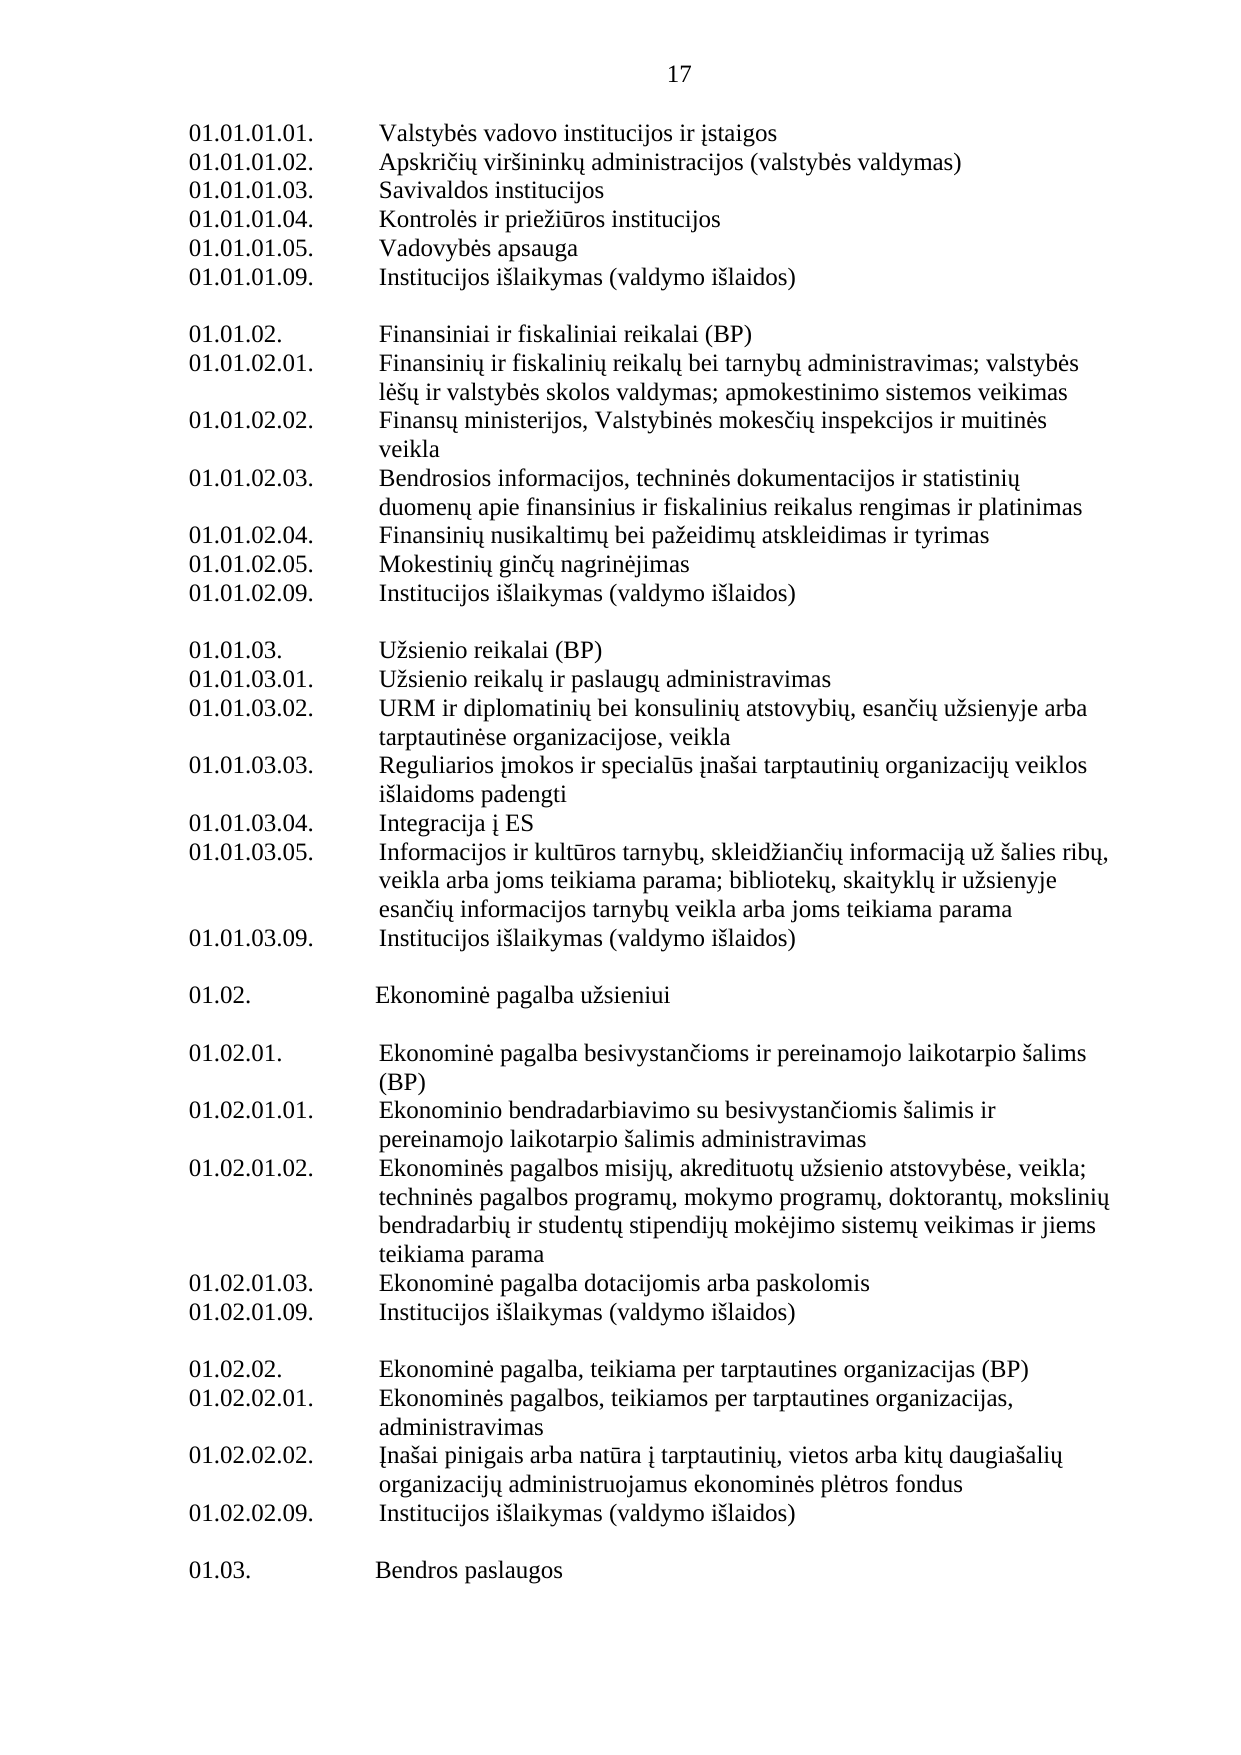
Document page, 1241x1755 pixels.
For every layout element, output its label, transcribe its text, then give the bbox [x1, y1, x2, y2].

table_cell Institucijos išlaikymas (valdymo išlaidos) [368, 923, 1122, 952]
table_header Bendros paslaugos [364, 1556, 1122, 1584]
table_cell Ekonominės pagalbos misijų, akredituotų užsienio atstovybėse, veikla; techninės pagalbos programų, mokymo programų, doktorantų, mokslinių bendradarbių ir studentų stipendijų mokėjimo sistemų veikimas ir jiems teikiama parama [367, 1153, 1122, 1268]
table_cell 01.01.01.02. [177, 147, 367, 176]
table_cell Apskričių viršininkų administracijos (valstybės valdymas) [368, 147, 1122, 176]
table_cell Vadovybės apsauga [368, 233, 1122, 262]
table_cell 01.02.01.09. [177, 1297, 367, 1326]
table_cell 01.01.03.03. [177, 751, 367, 808]
table_cell Bendrosios informacijos, techninės dokumentacijos ir statistinių duomenų apie finansinius ir fiskalinius reikalus rengimas ir platinimas [368, 463, 1122, 521]
table_cell 01.01.02.01. [177, 348, 367, 406]
table_header 01.02.01. [177, 1038, 367, 1096]
table_cell 01.02.02.02. [177, 1441, 367, 1498]
table_cell Ekonominės pagalbos, teikiamos per tarptautines organizacijas, administravimas [367, 1383, 1122, 1441]
table_header Ekonominė pagalba, teikiama per tarptautines organizacijas (BP) [367, 1354, 1122, 1383]
table_cell 01.01.02.09. [177, 578, 367, 607]
table_cell 01.01.03.05. [177, 837, 367, 923]
table_cell URM ir diplomatinių bei konsulinių atstovybių, esančių užsienyje arba tarptautinėse organizacijose, veikla [368, 693, 1122, 751]
table_cell 01.01.01.04. [177, 204, 367, 233]
table_cell 01.02.02.09. [177, 1498, 367, 1527]
table_cell Ekonominio bendradarbiavimo su besivystančiomis šalimis ir pereinamojo laikotarpio šalimis administravimas [367, 1096, 1122, 1153]
table_cell Finansinių ir fiskalinių reikalų bei tarnybų administravimas; valstybės lėšų ir valstybės skolos valdymas; apmokestinimo sistemos veikimas [368, 348, 1122, 406]
table_cell 01.02.01.03. [177, 1268, 367, 1297]
table_cell Institucijos išlaikymas (valdymo išlaidos) [368, 262, 1122, 291]
table_cell 01.02.01.02. [177, 1153, 367, 1268]
table_cell 01.01.02.04. [177, 521, 367, 549]
table_cell 01.01.01.01. [177, 118, 367, 147]
table_cell 01.01.03.09. [177, 923, 367, 952]
table_header 01.02. [177, 981, 363, 1009]
table_cell 01.01.03.02. [177, 693, 367, 751]
table_cell 01.01.02.02. [177, 406, 367, 463]
table_cell 01.01.03.04. [177, 808, 367, 837]
table_cell Įnašai pinigais arba natūra į tarptautinių, vietos arba kitų daugiašalių organizacijų administruojamus ekonominės plėtros fondus [367, 1441, 1122, 1498]
table_header Finansiniai ir fiskaliniai reikalai (BP) [368, 319, 1122, 348]
table_cell Institucijos išlaikymas (valdymo išlaidos) [367, 1498, 1122, 1527]
table_cell 01.01.02.03. [177, 463, 367, 521]
table_cell 01.02.02.01. [177, 1383, 367, 1441]
table_cell Institucijos išlaikymas (valdymo išlaidos) [367, 1297, 1122, 1326]
table_cell Kontrolės ir priežiūros institucijos [368, 204, 1122, 233]
table_header 01.02.02. [177, 1354, 367, 1383]
table_cell Užsienio reikalų ir paslaugų administravimas [368, 664, 1122, 693]
table_cell 01.01.01.03. [177, 176, 367, 204]
table_cell 01.01.02.05. [177, 549, 367, 578]
table_header Užsienio reikalai (BP) [368, 636, 1122, 664]
table_header Ekonominė pagalba užsieniui [364, 981, 1122, 1009]
table_cell Ekonominė pagalba dotacijomis arba paskolomis [367, 1268, 1122, 1297]
table_header Ekonominė pagalba besivystančioms ir pereinamojo laikotarpio šalims (BP) [367, 1038, 1122, 1096]
table_header 01.01.03. [177, 636, 367, 664]
table_cell Savivaldos institucijos [368, 176, 1122, 204]
table_cell Finansinių nusikaltimų bei pažeidimų atskleidimas ir tyrimas [368, 521, 1122, 549]
table_cell Integracija į ES [368, 808, 1122, 837]
table_cell Institucijos išlaikymas (valdymo išlaidos) [368, 578, 1122, 607]
table_header 01.01.02. [177, 319, 367, 348]
table_header 01.03. [177, 1556, 363, 1584]
table_cell Reguliarios įmokos ir specialūs įnašai tarptautinių organizacijų veiklos išlaidoms padengti [368, 751, 1122, 808]
table_cell Mokestinių ginčų nagrinėjimas [368, 549, 1122, 578]
table_cell Informacijos ir kultūros tarnybų, skleidžiančių informaciją už šalies ribų, veikla arba joms teikiama parama; bibliotekų, skaityklų ir užsienyje esančių informacijos tarnybų veikla arba joms teikiama parama [368, 837, 1122, 923]
table_cell 01.01.01.09. [177, 262, 367, 291]
table_cell 01.02.01.01. [177, 1096, 367, 1153]
table_cell Finansų ministerijos, Valstybinės mokesčių inspekcijos ir muitinės veikla [368, 406, 1122, 463]
table_cell 01.01.03.01. [177, 664, 367, 693]
table_cell 01.01.01.05. [177, 233, 367, 262]
table_cell Valstybės vadovo institucijos ir įstaigos [368, 118, 1122, 147]
